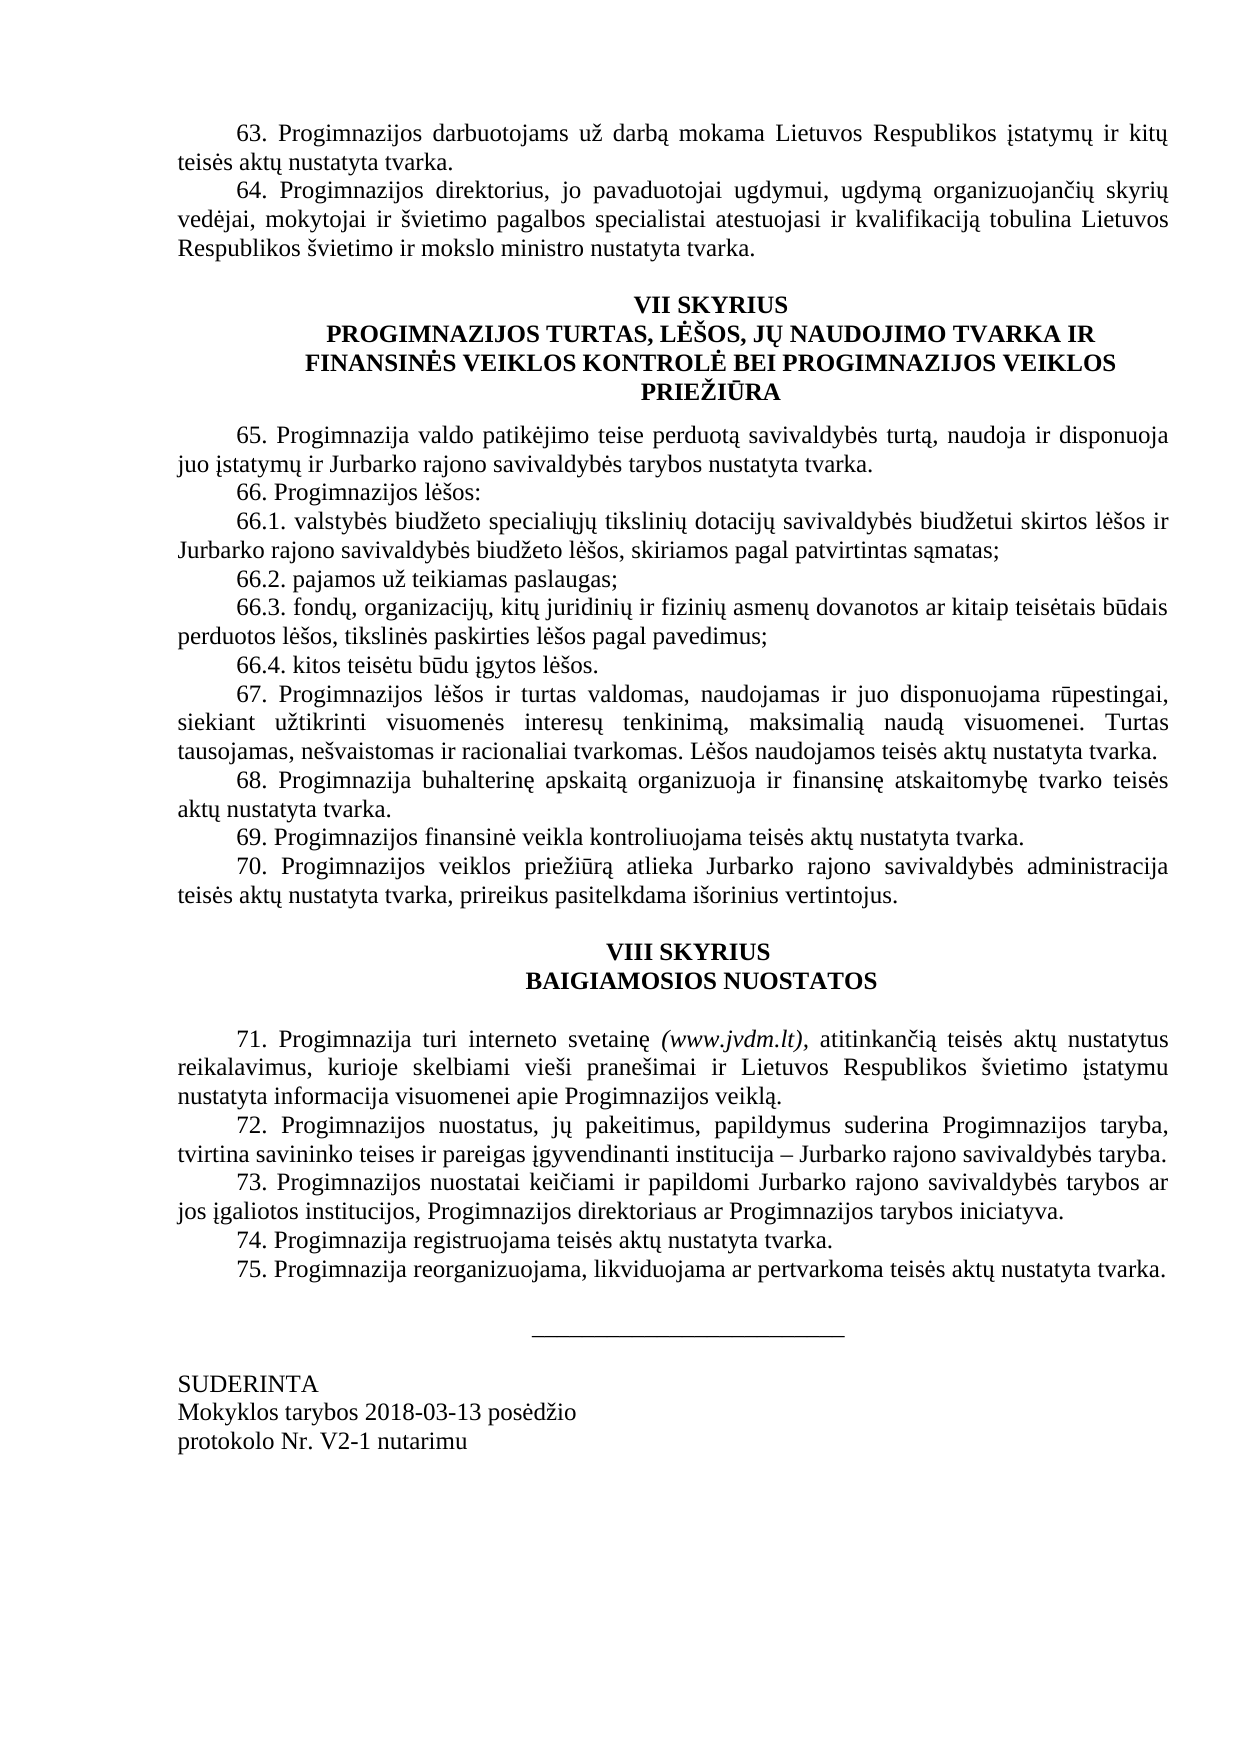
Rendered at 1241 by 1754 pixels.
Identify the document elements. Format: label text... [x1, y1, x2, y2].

text 66.3. fondų, organizacijų, kitų juridinių ir fizinių asmenų dovanotos ar kitaip teisėtais būdais perduotos lėšos, tikslinės paskirties lėšos pagal pavedimus; [177, 592, 1169, 650]
text 71. Progimnazija turi interneto svetainę (www.jvdm.lt), atitinkančią teisės aktų nustatytus reikalavimus, kurioje skelbiami vieši pranešimai ir Lietuvos Respublikos švietimo įstatymu nustatyta informacija visuomenei apie Progimnazijos veiklą. [177, 1024, 1169, 1110]
text 69. Progimnazijos finansinė veikla kontroliuojama teisės aktų nustatyta tvarka. [177, 822, 1169, 851]
text PROGIMNAZIJOS TURTAS, LĖŠOS, JŲ NAUDOJIMO TVARKA IR FINANSINĖS VEIKLOS KONTROLĖ BEI PROGIMNAZIJOS VEIKLOS PRIEŽIŪRA [252, 319, 1169, 406]
text 66.4. kitos teisėtu būdu įgytos lėšos. [177, 650, 1169, 679]
text 66.2. pajamos už teikiamas paslaugas; [177, 564, 1169, 592]
text 66. Progimnazijos lėšos: [177, 477, 1169, 506]
text 74. Progimnazija registruojama teisės aktų nustatyta tvarka. [177, 1225, 1169, 1254]
text 65. Progimnazija valdo patikėjimo teise perduotą savivaldybės turtą, naudoja ir disponuoja juo įstatymų ir Jurbarko rajono savivaldybės tarybos nustatyta tvarka. [177, 420, 1169, 477]
text VIII SKYRIUS [207, 937, 1169, 966]
text _________________________ [207, 1311, 1169, 1340]
text 64. Progimnazijos direktorius, jo pavaduotojai ugdymui, ugdymą organizuojančių skyrių vedėjai, mokytojai ir švietimo pagalbos specialistai atestuojasi ir kvalifikaciją tobulina Lietuvos Respublikos švietimo ir mokslo ministro nustatyta tvarka. [177, 176, 1169, 262]
text 67. Progimnazijos lėšos ir turtas valdomas, naudojamas ir juo disponuojama rūpestingai, siekiant užtikrinti visuomenės interesų tenkinimą, maksimalią naudą visuomenei. Turtas tausojamas, nešvaistomas ir racionaliai tvarkomas. Lėšos naudojamos teisės aktų nustatyta tvarka. [177, 679, 1169, 765]
text 63. Progimnazijos darbuotojams už darbą mokama Lietuvos Respublikos įstatymų ir kitų teisės aktų nustatyta tvarka. [177, 118, 1169, 176]
text 73. Progimnazijos nuostatai keičiami ir papildomi Jurbarko rajono savivaldybės tarybos ar jos įgaliotos institucijos, Progimnazijos direktoriaus ar Progimnazijos tarybos iniciatyva. [177, 1167, 1169, 1225]
text 66.1. valstybės biudžeto specialiųjų tikslinių dotacijų savivaldybės biudžetui skirtos lėšos ir Jurbarko rajono savivaldybės biudžeto lėšos, skiriamos pagal patvirtintas sąmatas; [177, 506, 1169, 564]
text VII SKYRIUS [252, 291, 1169, 319]
text 70. Progimnazijos veiklos priežiūrą atlieka Jurbarko rajono savivaldybės administracija teisės aktų nustatyta tvarka, prireikus pasitelkdama išorinius vertintojus. [177, 851, 1169, 909]
text 75. Progimnazija reorganizuojama, likviduojama ar pertvarkoma teisės aktų nustatyta tvarka. [177, 1254, 1169, 1282]
text SUDERINTA [177, 1369, 1169, 1397]
text 68. Progimnazija buhalterinę apskaitą organizuoja ir finansinę atskaitomybę tvarko teisės aktų nustatyta tvarka. [177, 765, 1169, 822]
text 72. Progimnazijos nuostatus, jų pakeitimus, papildymus suderina Progimnazijos taryba, tvirtina savininko teises ir pareigas įgyvendinanti institucija – Jurbarko rajono savivaldybės taryba. [177, 1110, 1169, 1167]
text Mokyklos tarybos 2018-03-13 posėdžio [177, 1397, 1169, 1426]
text BAIGIAMOSIOS NUOSTATOS [233, 966, 1169, 995]
text protokolo Nr. V2-1 nutarimu [177, 1426, 1169, 1455]
